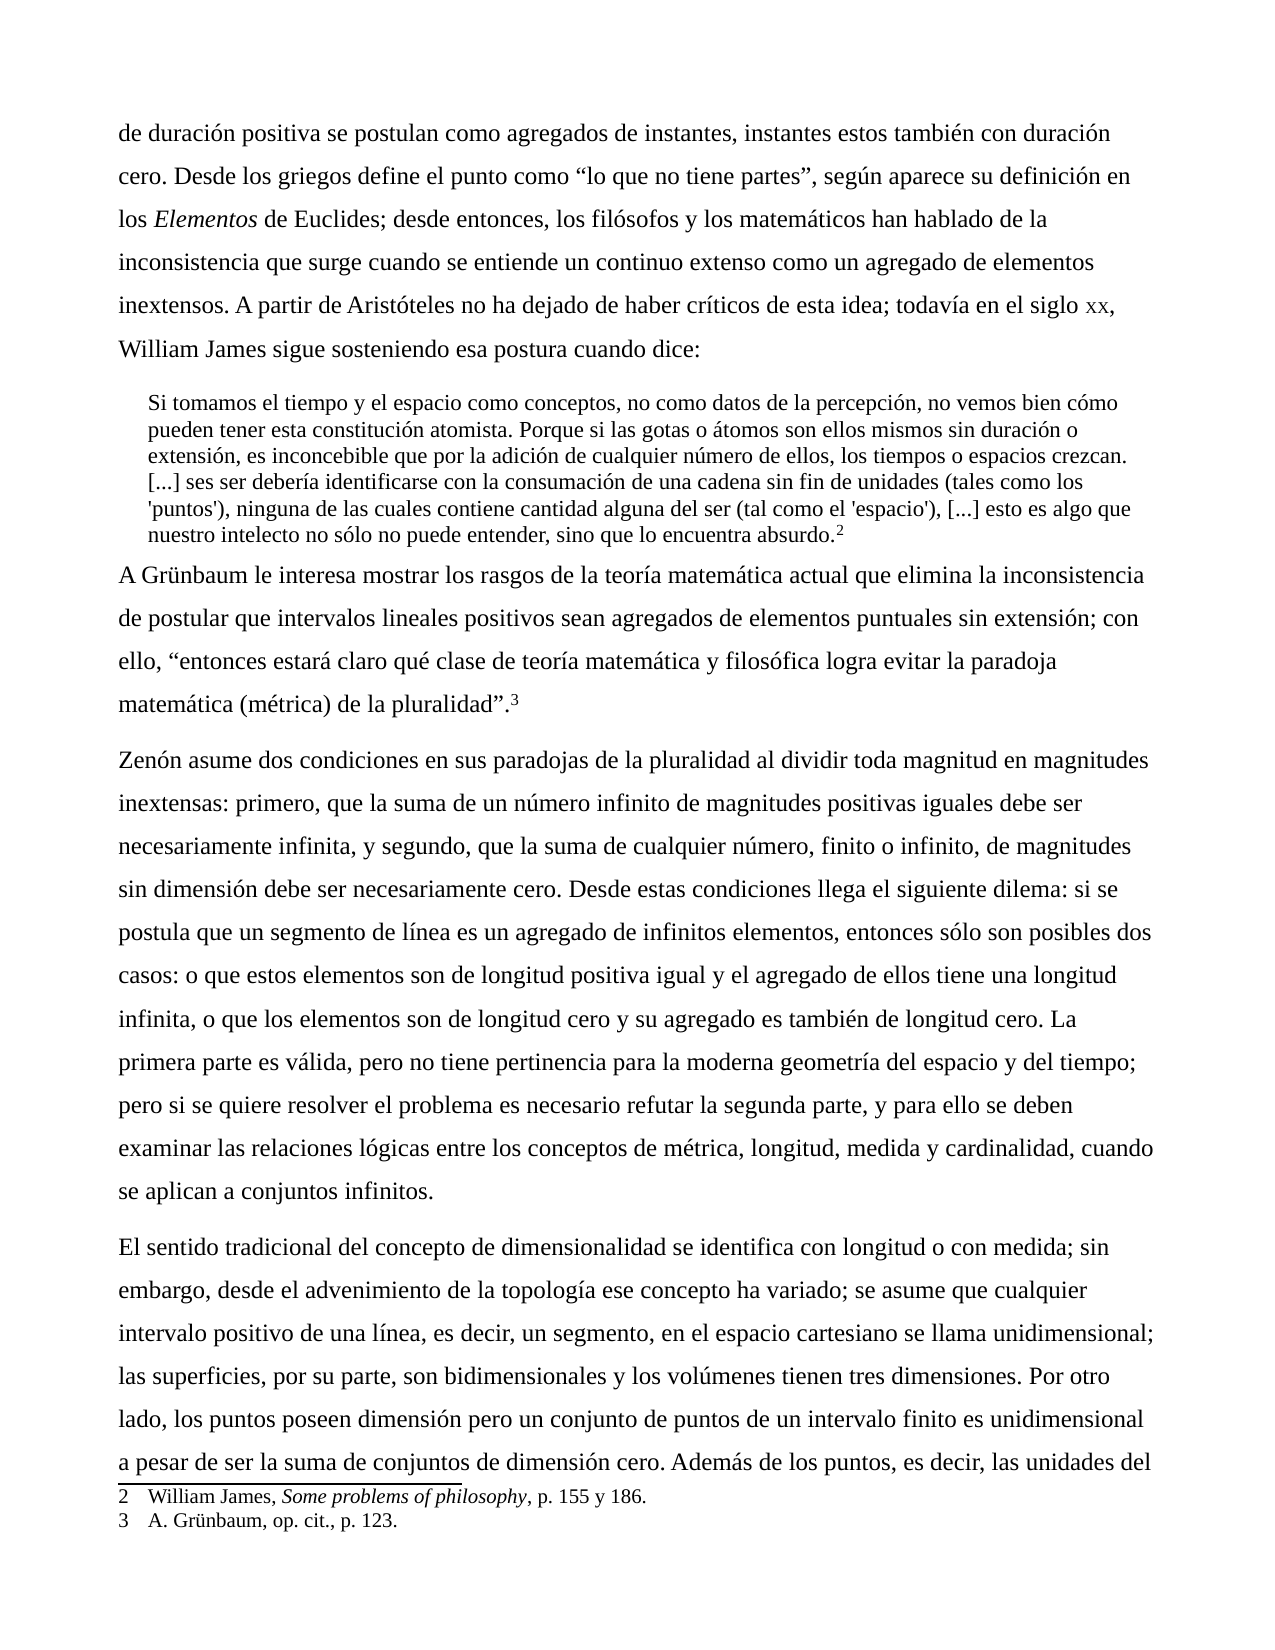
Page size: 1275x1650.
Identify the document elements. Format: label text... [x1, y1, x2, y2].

text Zenón asume dos condiciones en sus paradojas de la pluralidad al dividir toda magnitud en magnitudes inextensas: primero, que la suma de un número infinito de magnitudes positivas iguales debe ser necesariamente infinita, y segundo, que la suma de cualquier número, finito o infinito, de magnitudes sin dimensión debe ser necesariamente cero. Desde estas condiciones llega el siguiente dilema: si se postula que un segmento de línea es un agregado de infinitos elementos, entonces sólo son posibles dos casos: o que estos elementos son de longitud positiva igual y el agregado de ellos tiene una longitud infinita, o que los elementos son de longitud cero y su agregado es también de longitud cero. La primera parte es válida, pero no tiene pertinencia para la moderna geometría del espacio y del tiempo; pero si se quiere resolver el problema es necesario refutar la segunda parte, y para ello se deben examinar las relaciones lógicas entre los conceptos de métrica, longitud, medida y cardinalidad, cuando se aplican a conjuntos infinitos. [118, 745, 1157, 1205]
text A. Grünbaum, op. cit., p. 123. [118, 1508, 1157, 1532]
text A Grünbaum le interesa mostrar los rasgos de la teoría matemática actual que elimina la inconsistencia de postular que intervalos lineales positivos sean agregados de elementos puntuales sin extensión; con ello, “entonces estará claro qué clase de teoría matemática y filosófica logra evitar la paradoja matemática (métrica) de la pluralidad”. [118, 560, 1157, 718]
text William James, Some problems of philosophy, p. 155 y 186. [118, 1484, 1157, 1508]
text El sentido tradicional del concepto de dimensionalidad se identifica con longitud o con medida; sin embargo, desde el advenimiento de la topología ese concepto ha variado; se asume que cualquier intervalo positivo de una línea, es decir, un segmento, en el espacio cartesiano se llama unidimensional; las superficies, por su parte, son bidimensionales y los volúmenes tienen tres dimensiones. Por otro lado, los puntos poseen dimensión pero un conjunto de puntos de un intervalo finito es unidimensional a pesar de ser la suma de conjuntos de dimensión cero. Además de los puntos, es decir, las unidades del [118, 1232, 1157, 1476]
text de duración positiva se postulan como agregados de instantes, instantes estos también con duración cero. Desde los griegos define el punto como “lo que no tiene partes”, según aparece su definición en los Elementos de Euclides; desde entonces, los filósofos y los matemáticos han hablado de la inconsistencia que surge cuando se entiende un continuo extenso como un agregado de elementos inextensos. A partir de Aristóteles no ha dejado de haber críticos de esta idea; todavía en el siglo xx, William James sigue sosteniendo esa postura cuando dice: [118, 118, 1157, 362]
text Si tomamos el tiempo y el espacio como conceptos, no como datos de la percepción, no vemos bien cómo pueden tener esta constitución atomista. Porque si las gotas o átomos son ellos mismos sin duración o extensión, es inconcebible que por la adición de cualquier número de ellos, los tiempos o espacios crezcan. [...] ses ser debería identificarse con la consumación de una cadena sin fin de unidades (tales como los 'puntos'), ninguna de las cuales contiene cantidad alguna del ser (tal como el 'espacio'), [...] esto es algo que nuestro intelecto no sólo no puede entender, sino que lo encuentra absurdo. [148, 389, 1157, 547]
